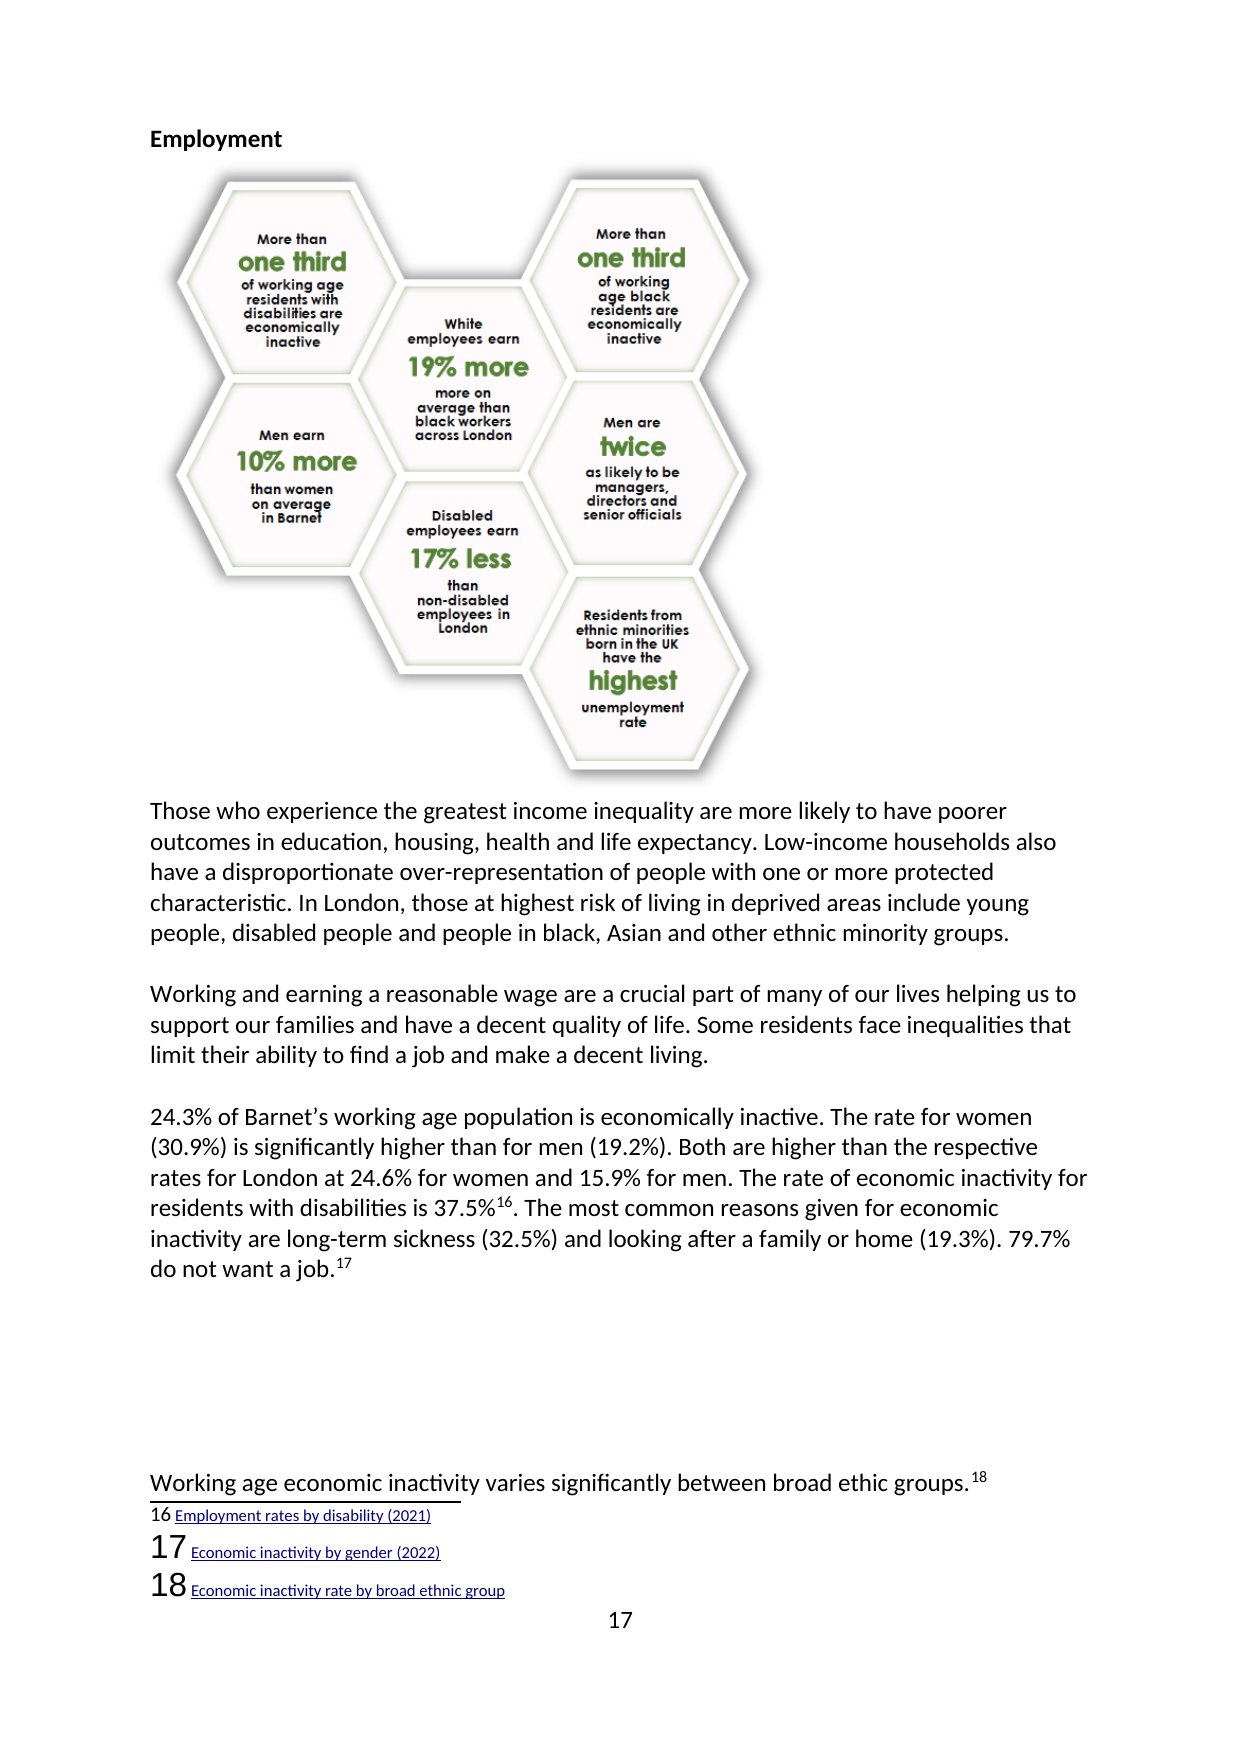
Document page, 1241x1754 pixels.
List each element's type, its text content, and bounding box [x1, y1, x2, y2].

text 24.3% of Barnet’s working age population is economically inactive. The rate for women (30.9%) is significantly higher than for men (19.2%). Both are higher than the respective rates for London at 24.6% for women and 15.9% for men. The rate of economic inactivity for residents with disabilities is 37.5%. The most common reasons given for economic inactivity are long-term sickness (32.5%) and looking after a family or home (19.3%). 79.7% do not want a job. [150, 1101, 1090, 1284]
subtitle Economic inactivity rate by broad ethnic group [150, 1566, 1090, 1604]
text Working and earning a reasonable wage are a crucial part of many of our lives helping us to support our families and have a decent quality of life. Some residents face inequalities that limit their ability to find a job and make a decent living. [150, 979, 1090, 1070]
text Those who experience the greatest income inequality are more likely to have poorer outcomes in education, housing, health and life expectancy. Low-income households also have a disproportionate over-representation of people with one or more protected characteristic. In London, those at highest risk of living in deprived areas include young people, disabled people and people in black, Asian and other ethnic minority groups. [150, 796, 1090, 948]
text Employment [150, 123, 1090, 153]
text Employment rates by disability (2021) [150, 1502, 1090, 1527]
text Working age economic inactivity varies significantly between broad ethic groups. [150, 1467, 1090, 1497]
subtitle Economic inactivity by gender (2022) [150, 1527, 1090, 1566]
